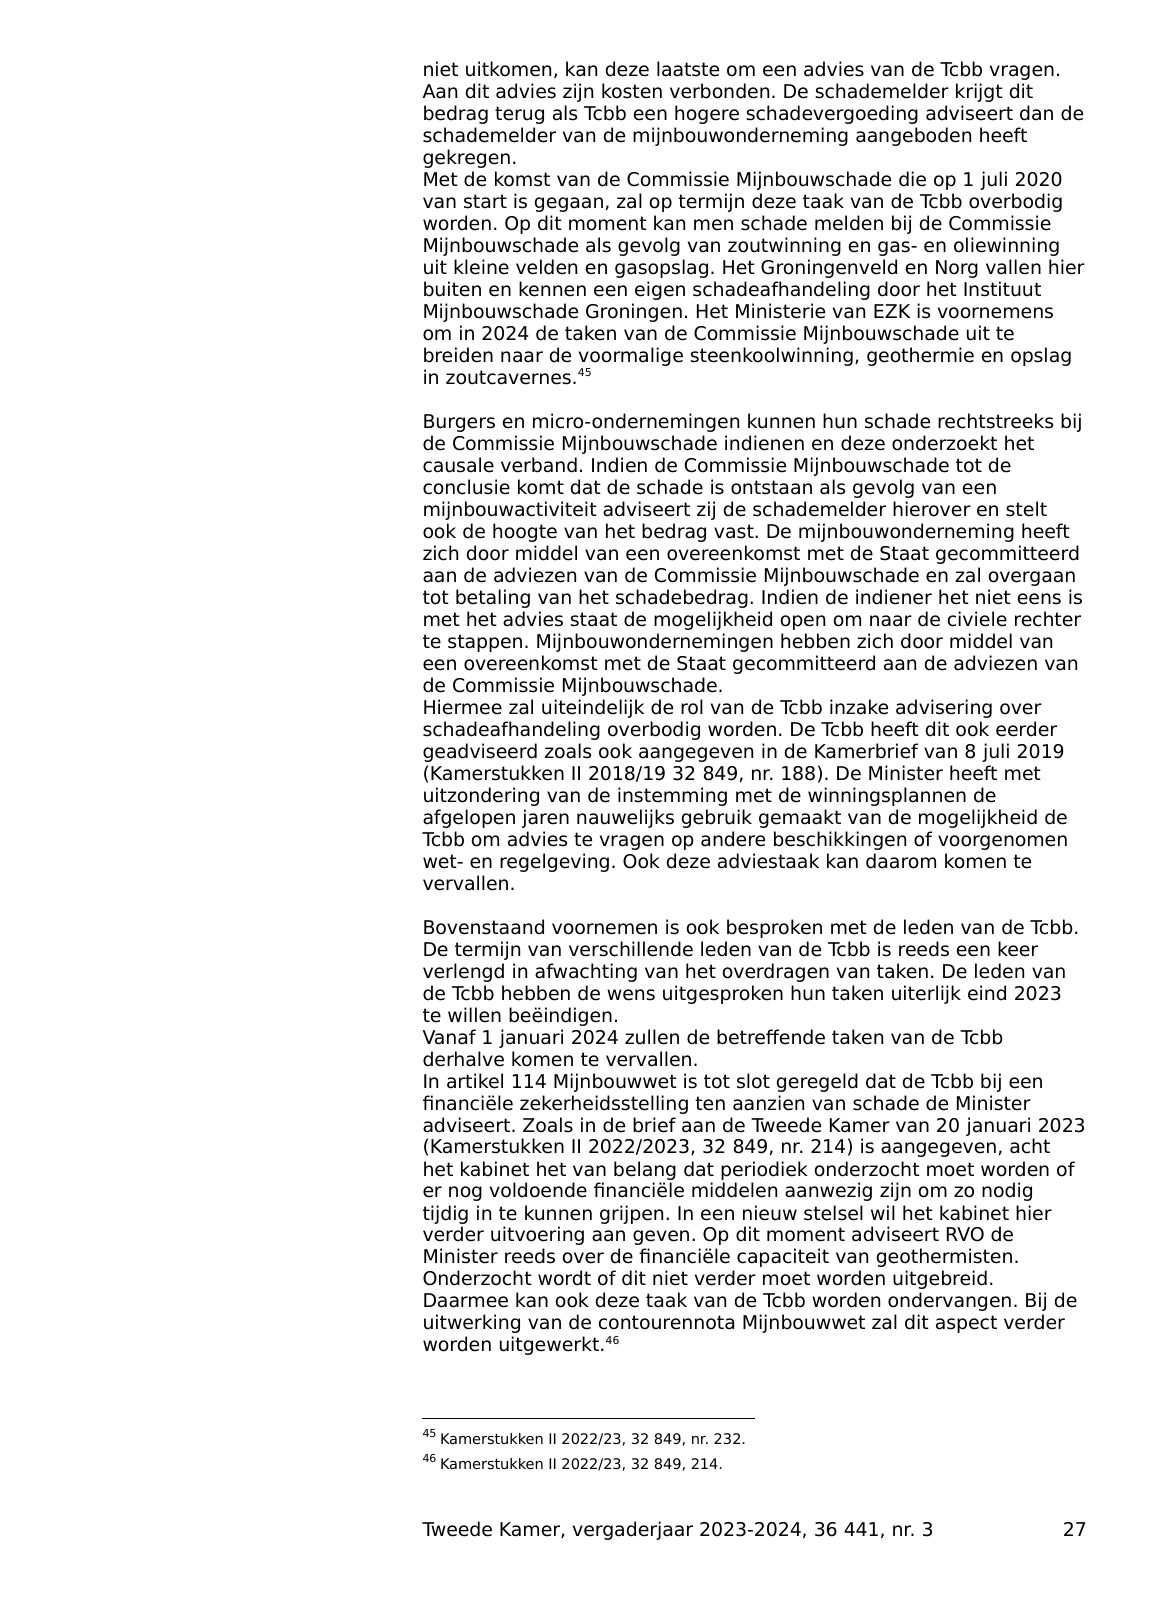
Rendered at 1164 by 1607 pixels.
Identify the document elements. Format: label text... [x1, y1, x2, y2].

text niet uitkomen, kan deze laatste om een advies van de Tcbb vragen. Aan dit advies zijn kosten verbonden. De schademelder krijgt dit bedrag terug als Tcbb een hogere schadevergoeding adviseert dan de schademelder van de mijnbouwonderneming aangeboden heeft gekregen. [422, 59, 1087, 169]
text Kamerstukken II 2022/23, 32 849, 214. [422, 1452, 1087, 1474]
text Met de komst van de Commissie Mijnbouwschade die op 1 juli 2020 van start is gegaan, zal op termijn deze taak van de Tcbb overbodig worden. Op dit moment kan men schade melden bij de Commissie Mijnbouwschade als gevolg van zoutwinning en gas- en oliewinning uit kleine velden en gasopslag. Het Groningenveld en Norg vallen hier buiten en kennen een eigen schadeafhandeling door het Instituut Mijnbouwschade Groningen. Het Ministerie van EZK is voornemens om in 2024 de taken van de Commissie Mijnbouwschade uit te breiden naar de voormalige steenkoolwinning, geothermie en opslag in zoutcavernes. [422, 169, 1087, 389]
text Kamerstukken II 2022/23, 32 849, nr. 232. [422, 1427, 1087, 1449]
text Vanaf 1 januari 2024 zullen de betreffende taken van de Tcbb derhalve komen te vervallen. [422, 1027, 1087, 1071]
text Burgers en micro-ondernemingen kunnen hun schade rechtstreeks bij de Commissie Mijnbouwschade indienen en deze onderzoekt het causale verband. Indien de Commissie Mijnbouwschade tot de conclusie komt dat de schade is ontstaan als gevolg van een mijnbouwactiviteit adviseert zij de schademelder hierover en stelt ook de hoogte van het bedrag vast. De mijnbouwonderneming heeft zich door middel van een overeenkomst met de Staat gecommitteerd aan de adviezen van de Commissie Mijnbouwschade en zal overgaan tot betaling van het schadebedrag. Indien de indiener het niet eens is met het advies staat de mogelijkheid open om naar de civiele rechter te stappen. Mijnbouwondernemingen hebben zich door middel van een overeenkomst met de Staat gecommitteerd aan de adviezen van de Commissie Mijnbouwschade. [422, 411, 1087, 697]
text In artikel 114 Mijnbouwwet is tot slot geregeld dat de Tcbb bij een financiële zekerheidsstelling ten aanzien van schade de Minister adviseert. Zoals in de brief aan de Tweede Kamer van 20 januari 2023 (Kamerstukken II 2022/2023, 32 849, nr. 214) is aangegeven, acht het kabinet het van belang dat periodiek onderzocht moet worden of er nog voldoende financiële middelen aanwezig zijn om zo nodig tijdig in te kunnen grijpen. In een nieuw stelsel wil het kabinet hier verder uitvoering aan geven. Op dit moment adviseert RVO de Minister reeds over de financiële capaciteit van geothermisten. Onderzocht wordt of dit niet verder moet worden uitgebreid. Daarmee kan ook deze taak van de Tcbb worden ondervangen. Bij de uitwerking van de contourennota Mijnbouwwet zal dit aspect verder worden uitgewerkt. [422, 1071, 1087, 1356]
text Bovenstaand voornemen is ook besproken met de leden van de Tcbb. De termijn van verschillende leden van de Tcbb is reeds een keer verlengd in afwachting van het overdragen van taken. De leden van de Tcbb hebben de wens uitgesproken hun taken uiterlijk eind 2023 te willen beëindigen. [422, 917, 1087, 1027]
text Hiermee zal uiteindelijk de rol van de Tcbb inzake advisering over schadeafhandeling overbodig worden. De Tcbb heeft dit ook eerder geadviseerd zoals ook aangegeven in de Kamerbrief van 8 juli 2019 (Kamerstukken II 2018/19 32 849, nr. 188). De Minister heeft met uitzondering van de instemming met de winningsplannen de afgelopen jaren nauwelijks gebruik gemaakt van de mogelijkheid de Tcbb om advies te vragen op andere beschikkingen of voorgenomen wet- en regelgeving. Ook deze adviestaak kan daarom komen te vervallen. [422, 697, 1087, 894]
